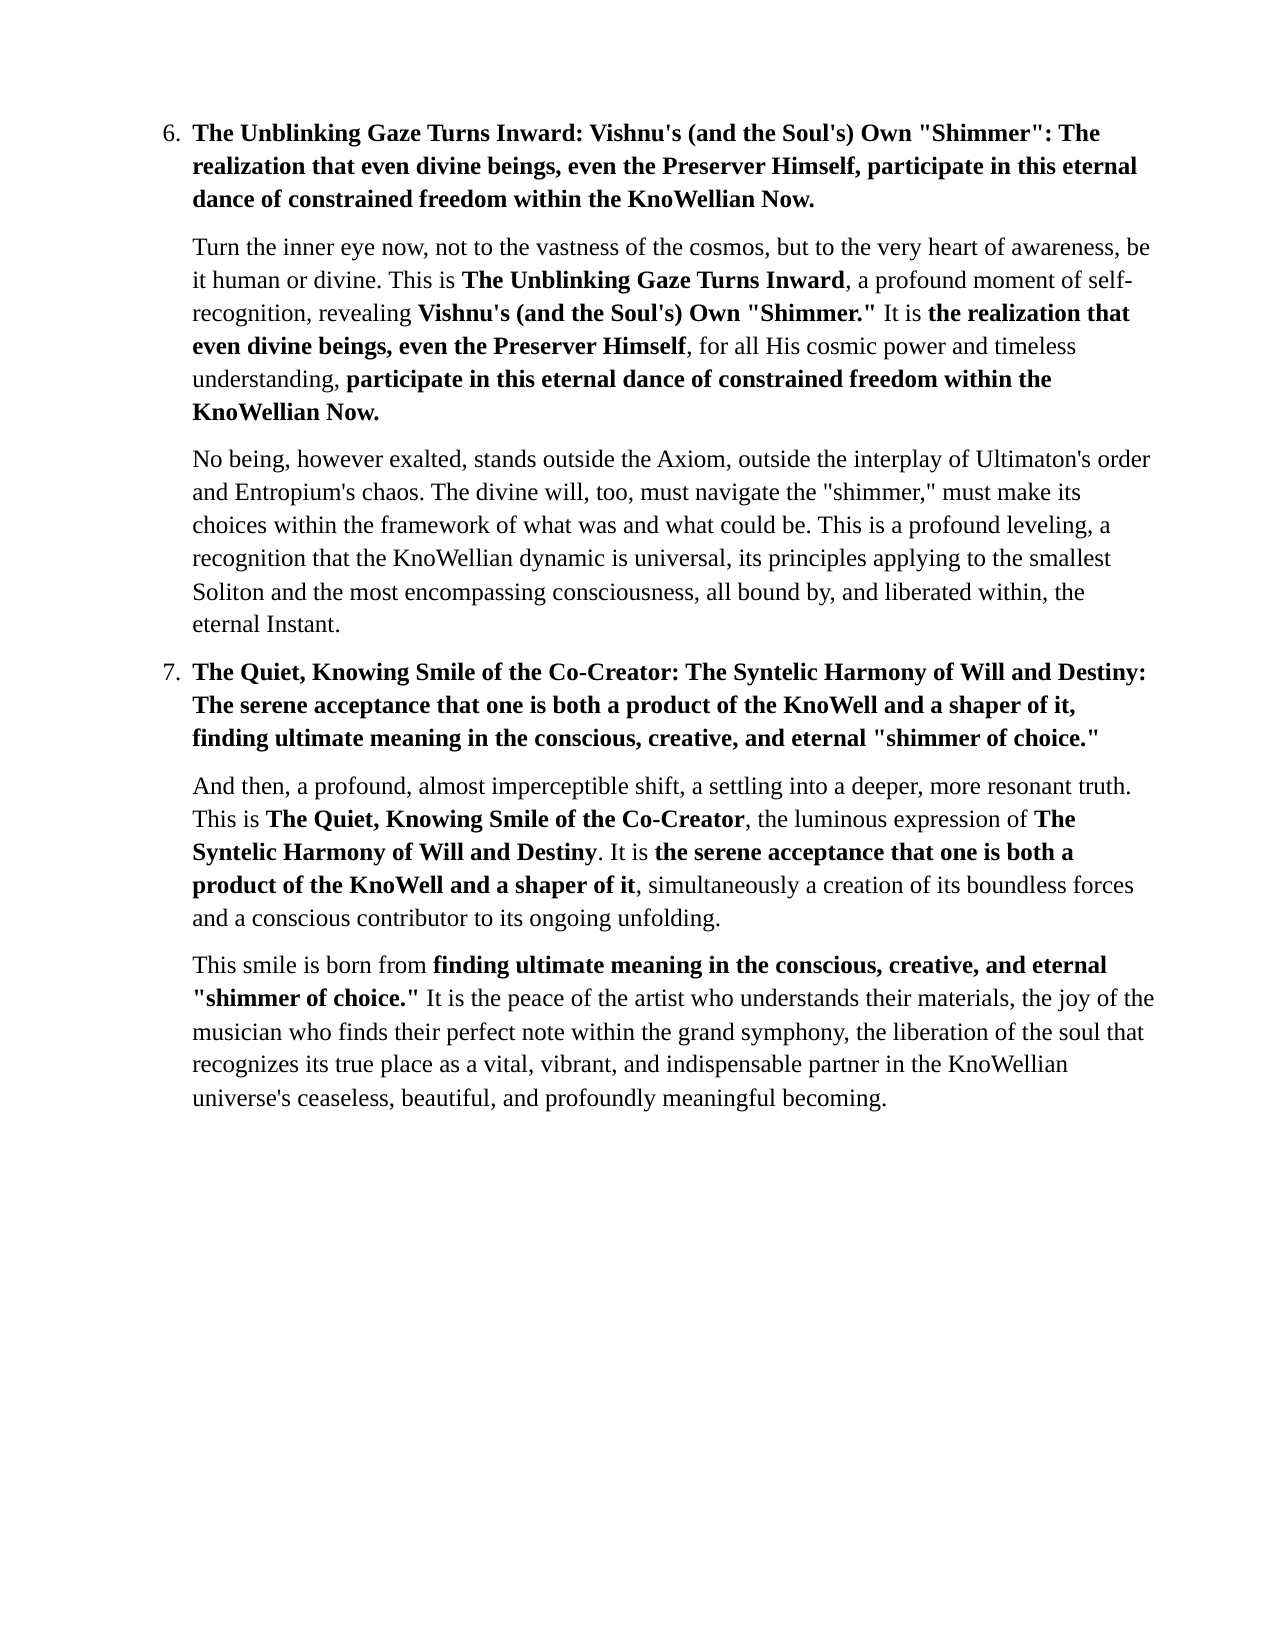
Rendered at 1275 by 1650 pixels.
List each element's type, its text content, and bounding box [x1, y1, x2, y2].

list The Unblinking Gaze Turns Inward: Vishnu's (and the Soul's) Own "Shimmer": The realization that even divine beings, even the Preserver Himself, participate in this eternal dance of constrained freedom within the KnoWellian Now. [162, 118, 1157, 213]
list And then, a profound, almost imperceptible shift, a settling into a deeper, more resonant truth. This is The Quiet, Knowing Smile of the Co-Creator, the luminous expression of The Syntelic Harmony of Will and Destiny. It is the serene acceptance that one is both a product of the KnoWell and a shaper of it, simultaneously a creation of its boundless forces and a conscious contributor to its ongoing unfolding. [162, 771, 1157, 932]
list No being, however exalted, stands outside the Axiom, outside the interplay of Ultimaton's order and Entropium's chaos. The divine will, too, must navigate the "shimmer," must make its choices within the framework of what was and what could be. This is a profound leveling, a recognition that the KnoWellian dynamic is universal, its principles applying to the smallest Soliton and the most encompassing consciousness, all bound by, and liberated within, the eternal Instant. [162, 444, 1157, 638]
list The Quiet, Knowing Smile of the Co-Creator: The Syntelic Harmony of Will and Destiny: The serene acceptance that one is both a product of the KnoWell and a shaper of it, finding ultimate meaning in the conscious, creative, and eternal "shimmer of choice." [162, 657, 1157, 752]
list This smile is born from finding ultimate meaning in the conscious, creative, and eternal "shimmer of choice." It is the peace of the artist who understands their materials, the joy of the musician who finds their perfect note within the grand symphony, the liberation of the soul that recognizes its true place as a vital, vibrant, and indispensable partner in the KnoWellian universe's ceaseless, beautiful, and profoundly meaningful becoming. [162, 951, 1157, 1111]
list Turn the inner eye now, not to the vastness of the cosmos, but to the very heart of awareness, be it human or divine. This is The Unblinking Gaze Turns Inward, a profound moment of self-recognition, revealing Vishnu's (and the Soul's) Own "Shimmer." It is the realization that even divine beings, even the Preserver Himself, for all His cosmic power and timeless understanding, participate in this eternal dance of constrained freedom within the KnoWellian Now. [162, 232, 1157, 426]
